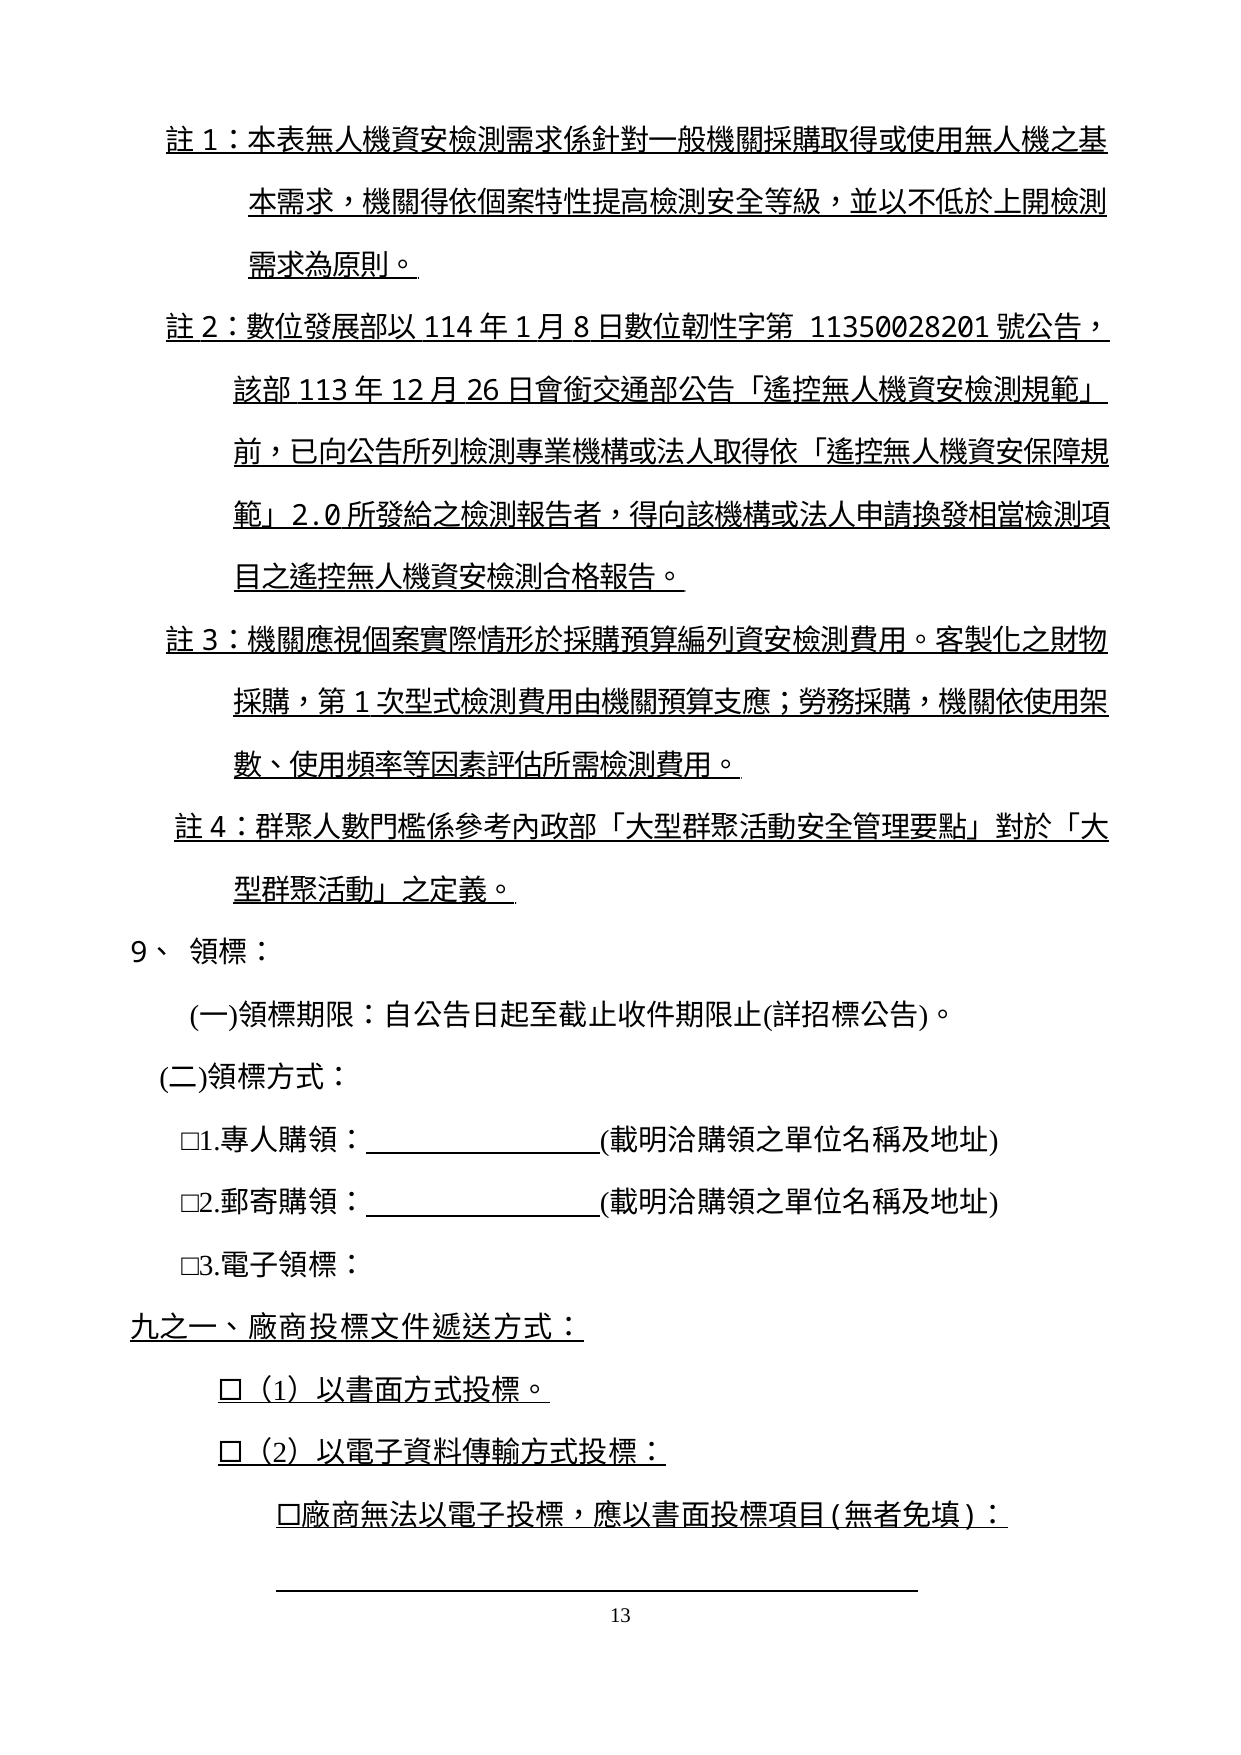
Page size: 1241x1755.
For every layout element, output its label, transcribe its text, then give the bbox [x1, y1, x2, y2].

text 註1：本表無人機資安檢測需求係針對一般機關採購取得或使用無人機之基本需求，機關得依個案特性提高檢測安全等級，並以不低於上開檢測需求為原則。 [166, 96, 1110, 283]
text □1.專人購領： (載明洽購領之單位名稱及地址) [130, 1096, 1110, 1158]
text （1）以書面方式投標。 [217, 1346, 1110, 1408]
text （2）以電子資料傳輸方式投標： [217, 1408, 1110, 1471]
text □3.電子領標： [130, 1221, 1110, 1283]
text 廠商無法以電子投標，應以書面投標項目(無者免填)： [217, 1471, 1110, 1533]
text (一)領標期限：自公告日起至截止收件期限止(詳招標公告)。 [189, 971, 1110, 1033]
list 領標： [130, 908, 1110, 971]
text 九之一、廠商投標文件遞送方式： [130, 1283, 1110, 1346]
text 註2：數位發展部以114年1月8日數位韌性字第 11350028201號公告， [166, 283, 1110, 340]
text (二)領標方式： [130, 1033, 1110, 1096]
text 註3：機關應視個案實際情形於採購預算編列資安檢測費用。客製化之財物採購，第1次型式檢測費用由機關預算支應；勞務採購，機關依使用架數、使用頻率等因素評估所需檢測費用。 [166, 596, 1110, 783]
text 註4：群聚人數門檻係參考內政部「大型群聚活動安全管理要點」對於「大型群聚活動」之定義。 [174, 783, 1110, 908]
text 該部113年12月26日會銜交通部公告「遙控無人機資安檢測規範」前，已向公告所列檢測專業機構或法人取得依「遙控無人機資安保障規範」2.0所發給之檢測報告者，得向該機構或法人申請換發相當檢測項目之遙控無人機資安檢測合格報告。 [166, 342, 1110, 596]
text □2.郵寄購領： (載明洽購領之單位名稱及地址) [130, 1158, 1110, 1221]
